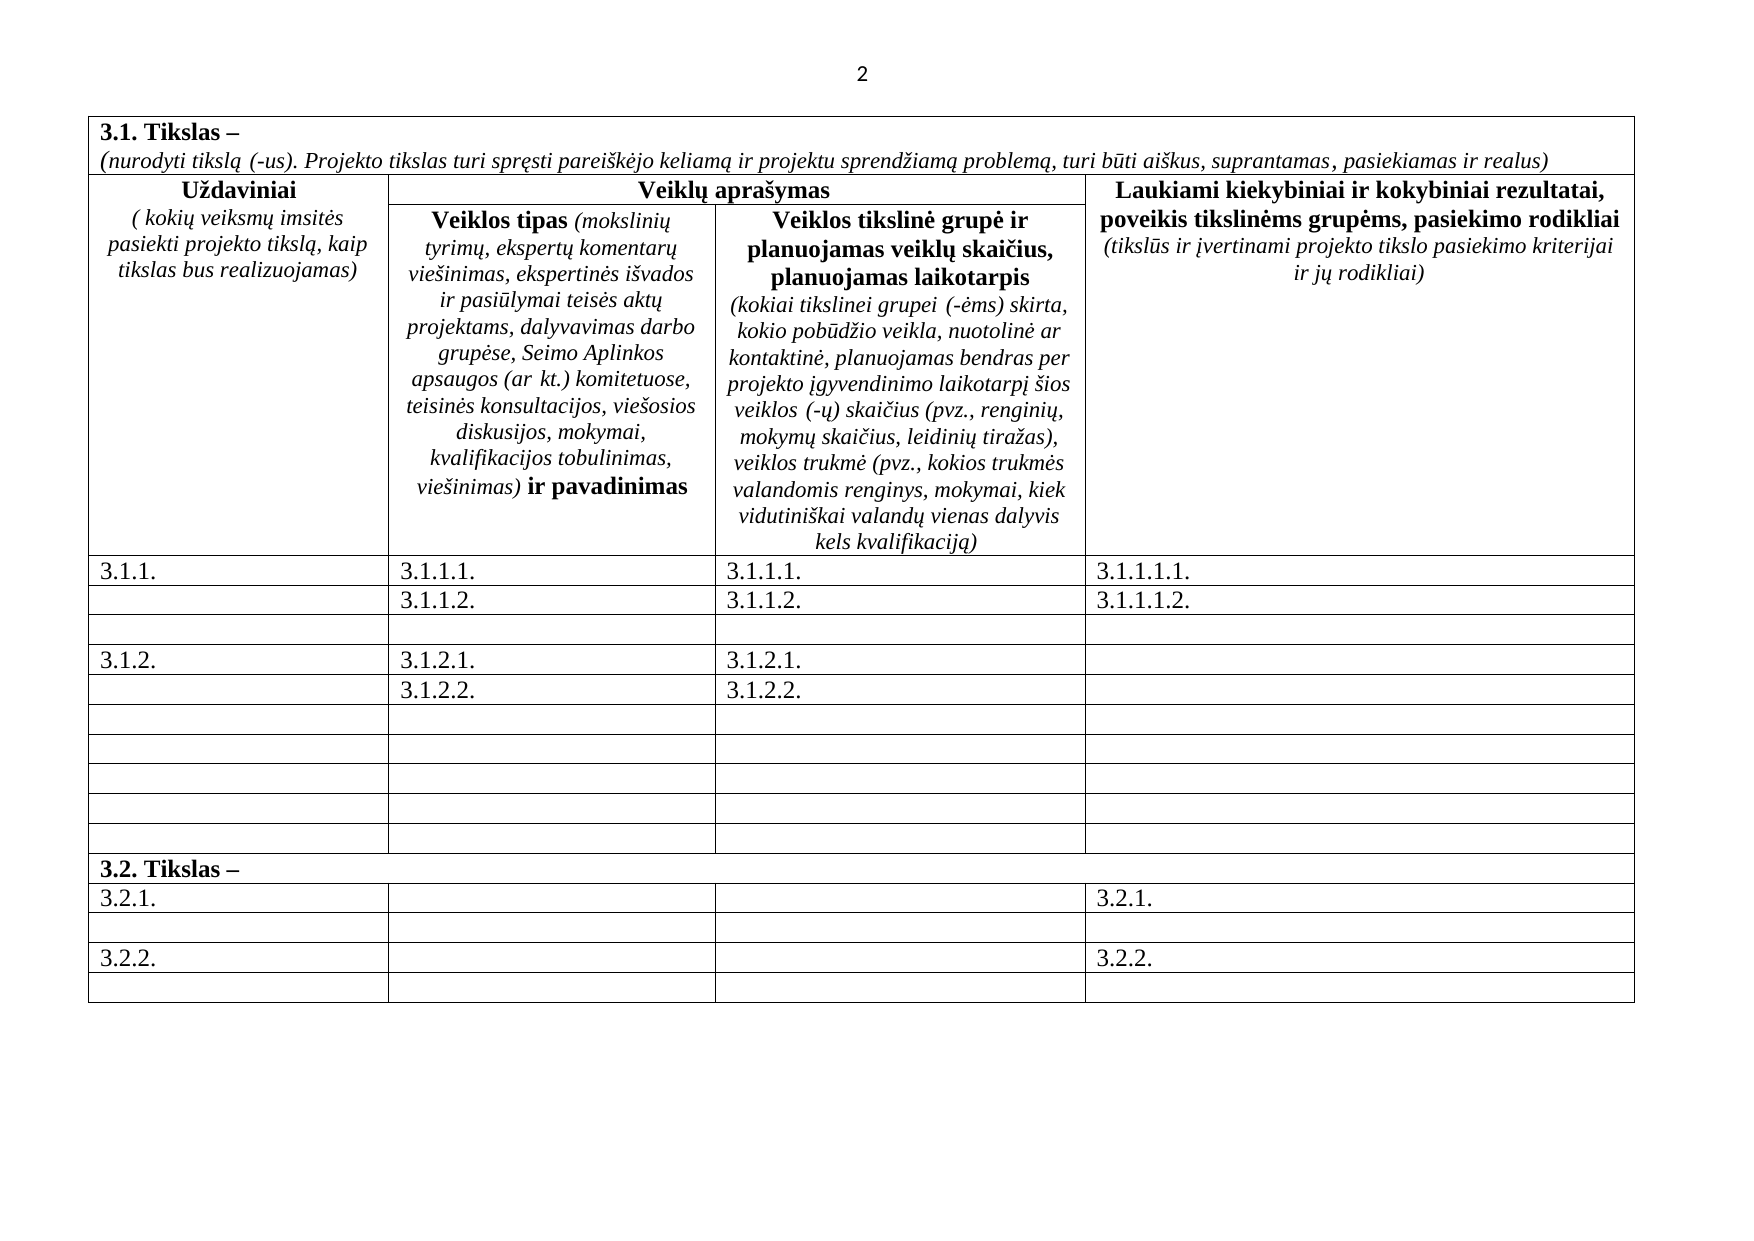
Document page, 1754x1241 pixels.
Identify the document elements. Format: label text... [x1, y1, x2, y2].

table_cell [1086, 764, 1634, 793]
table_cell 3.1.2.2. [389, 675, 715, 704]
table_cell [389, 884, 715, 912]
table_cell Veiklos tikslinė grupė ir planuojamas veiklų skaičius, planuojamas laikotarpis (kokiai tikslinei grupei (-ėms) skirta, kokio pobūdžio veikla, nuotolinė ar kontaktinė, planuojamas bendras per projekto įgyvendinimo laikotarpį šios veiklos (-ų) skaičius (pvz., renginių, mokymų skaičius, leidinių tiražas), veiklos trukmė (pvz., kokios trukmės valandomis renginys, mokymai, kiek vidutiniškai valandų vienas dalyvis kels kvalifikaciją) [716, 205, 1085, 555]
table_cell [89, 615, 388, 644]
table_cell [389, 913, 715, 942]
table_cell [1086, 705, 1634, 733]
table_cell Laukiami kiekybiniai ir kokybiniai rezultatai, poveikis tikslinėms grupėms, pasiekimo rodikliai (tikslūs ir įvertinami projekto tikslo pasiekimo kriterijai ir jų rodikliai) [1086, 175, 1634, 555]
table_cell [89, 973, 388, 1002]
table_cell [716, 705, 1085, 733]
table_cell [1086, 735, 1634, 763]
table_cell [716, 884, 1085, 912]
table_cell 3.1.1.1. [389, 556, 715, 584]
table_cell [389, 615, 715, 644]
table_cell [89, 705, 388, 733]
table_cell [89, 586, 388, 614]
table_cell Uždaviniai ( kokių veiksmų imsitės pasiekti projekto tikslą, kaip tikslas bus realizuojamas) [89, 175, 388, 555]
table_cell 3.1.2.1. [716, 645, 1085, 674]
table_cell 3.1.2.1. [389, 645, 715, 674]
table_cell [1086, 615, 1634, 644]
table_cell 3.2.2. [89, 943, 388, 972]
table_cell 3.1.1.1.2. [1086, 586, 1634, 614]
table_cell 3.1.2.2. [716, 675, 1085, 704]
table_cell [1086, 794, 1634, 823]
table_cell 3.1.1.1. [716, 556, 1085, 584]
table_cell 3.2.1. [89, 884, 388, 912]
table_cell [389, 943, 715, 972]
table_cell [89, 824, 388, 853]
table_cell [1086, 675, 1634, 704]
table_cell [1086, 913, 1634, 942]
table_cell [716, 764, 1085, 793]
table_cell [89, 675, 388, 704]
table_cell [716, 913, 1085, 942]
table_cell 3.1.2. [89, 645, 388, 674]
table_cell [389, 973, 715, 1002]
table_cell [389, 764, 715, 793]
table_cell [716, 824, 1085, 853]
table_cell [89, 764, 388, 793]
table_cell [389, 794, 715, 823]
table_cell Veiklos tipas (mokslinių tyrimų, ekspertų komentarų viešinimas, ekspertinės išvados ir pasiūlymai teisės aktų projektams, dalyvavimas darbo grupėse, Seimo Aplinkos apsaugos (ar kt.) komitetuose, teisinės konsultacijos, viešosios diskusijos, mokymai, kvalifikacijos tobulinimas, viešinimas) ir pavadinimas [389, 205, 715, 555]
table_cell [716, 943, 1085, 972]
table_cell 3.2.1. [1086, 884, 1634, 912]
table_cell Veiklų aprašymas [389, 175, 1085, 204]
table_cell [89, 735, 388, 763]
table_cell [1086, 973, 1634, 1002]
table_cell [389, 735, 715, 763]
table_cell [389, 824, 715, 853]
table_cell [389, 705, 715, 733]
table_cell [716, 615, 1085, 644]
table_header 3.1. Tikslas – (nurodyti tikslą (-us). Projekto tikslas turi spręsti pareiškėjo keliamą ir projektu sprendžiamą problemą, turi būti aiškus, suprantamas, pasiekiamas ir realus) [89, 117, 1634, 174]
table_cell 3.2.2. [1086, 943, 1634, 972]
table_cell 3.1.1. [89, 556, 388, 584]
table_cell 3.1.1.2. [389, 586, 715, 614]
table_cell [1086, 645, 1634, 674]
table_cell [716, 973, 1085, 1002]
table_cell [716, 794, 1085, 823]
table_cell [89, 913, 388, 942]
table_cell [89, 794, 388, 823]
table_cell 3.2. Tikslas – [89, 854, 1634, 882]
table_cell 3.1.1.1.1. [1086, 556, 1634, 584]
table_cell [1086, 824, 1634, 853]
table_cell [716, 735, 1085, 763]
table_cell 3.1.1.2. [716, 586, 1085, 614]
